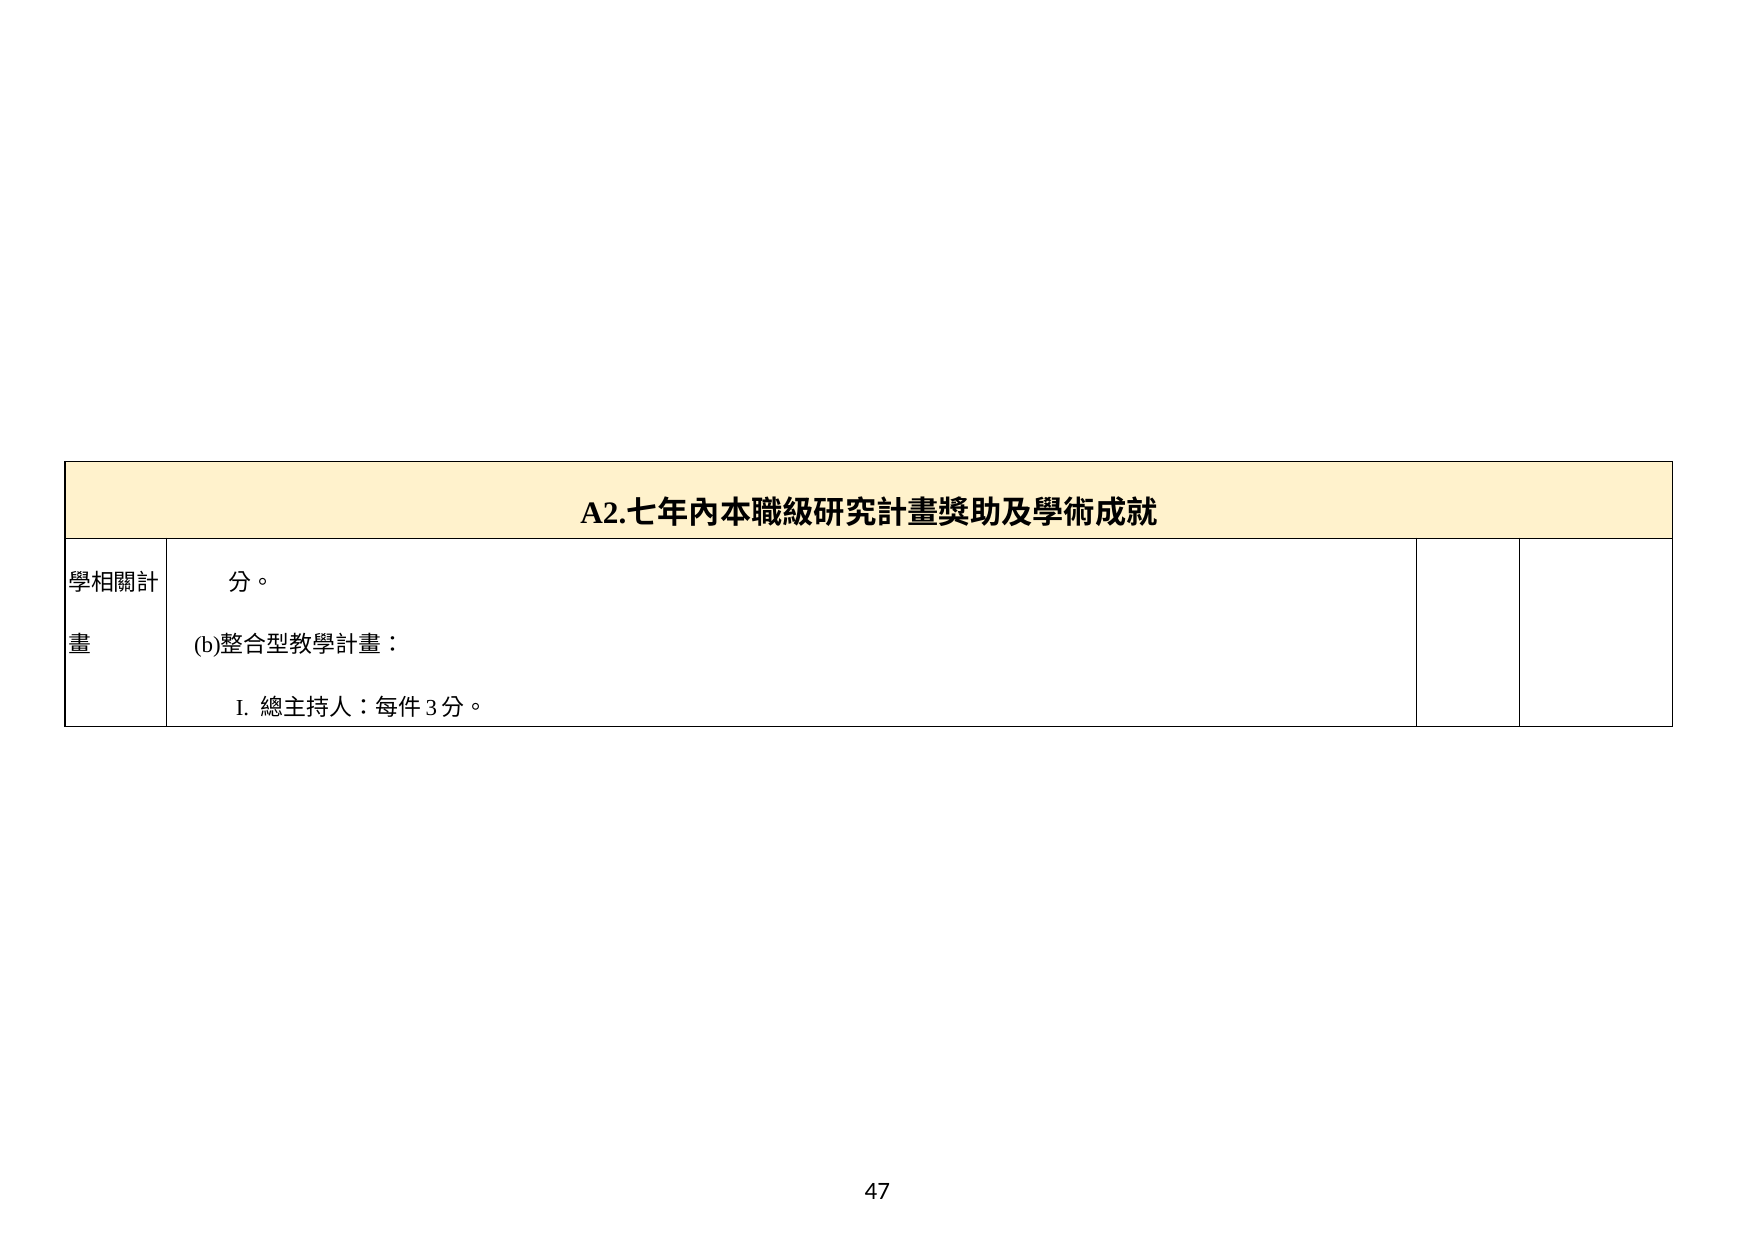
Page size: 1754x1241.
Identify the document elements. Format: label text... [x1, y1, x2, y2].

table_cell 學相關計畫 [66, 539, 166, 726]
table_cell [1417, 539, 1519, 726]
table_cell 分。 (b)整合型教學計畫： I. 總主持人：每件3分。 [167, 539, 1416, 726]
table_header A2.七年內本職級研究計畫獎助及學術成就 [66, 462, 1672, 538]
table_cell [1520, 539, 1672, 726]
